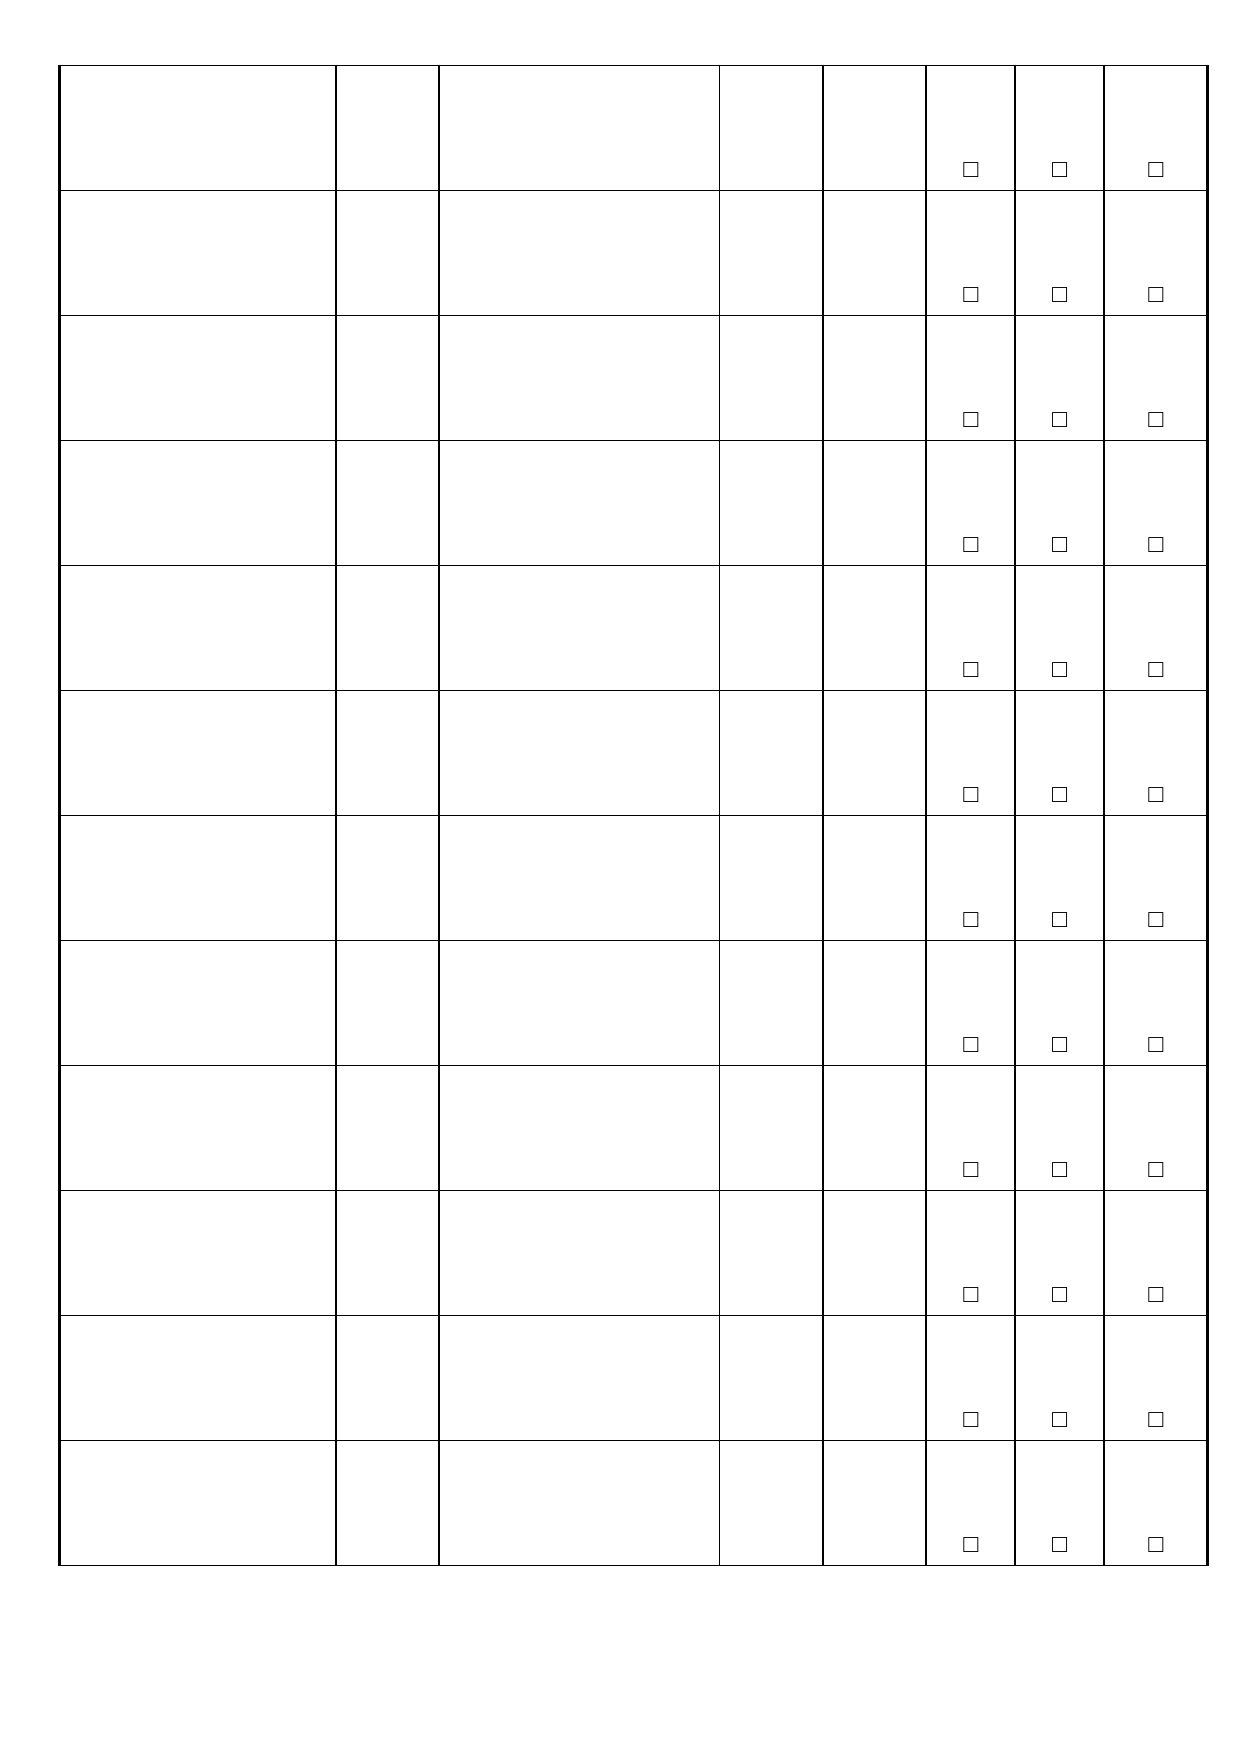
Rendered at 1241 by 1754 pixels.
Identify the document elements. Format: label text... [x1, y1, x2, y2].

table_cell [720, 1191, 822, 1314]
table_cell [440, 441, 719, 564]
table_cell □ [1016, 1191, 1103, 1314]
table_cell [440, 316, 719, 439]
table_cell [337, 1441, 438, 1564]
table_cell [824, 941, 925, 1064]
table_cell [720, 191, 822, 314]
table_cell [61, 441, 335, 564]
table_cell □ [1105, 66, 1206, 189]
table_cell □ [927, 566, 1014, 689]
table_cell [440, 691, 719, 814]
table_cell [824, 816, 925, 939]
table_cell [720, 316, 822, 439]
table_cell □ [1016, 566, 1103, 689]
table_cell [824, 66, 925, 189]
table_cell □ [1105, 316, 1206, 439]
table_cell [440, 816, 719, 939]
table_cell [824, 1441, 925, 1564]
table_cell □ [927, 1316, 1014, 1439]
table_cell □ [1016, 1316, 1103, 1439]
table_cell [337, 816, 438, 939]
table_cell [440, 1441, 719, 1564]
table_cell [720, 691, 822, 814]
table_cell □ [1016, 691, 1103, 814]
table_cell □ [927, 441, 1014, 564]
table_cell [440, 191, 719, 314]
table_cell [337, 1066, 438, 1189]
table_cell □ [927, 191, 1014, 314]
table_cell [61, 191, 335, 314]
table_cell [824, 191, 925, 314]
table_cell [61, 691, 335, 814]
table_cell [824, 441, 925, 564]
table_cell [61, 66, 335, 189]
table_cell □ [1016, 1066, 1103, 1189]
table_cell [337, 941, 438, 1064]
table_cell [61, 1441, 335, 1564]
table_cell [824, 1316, 925, 1439]
table_cell [720, 816, 822, 939]
table_cell [440, 941, 719, 1064]
table_cell □ [927, 1066, 1014, 1189]
table_cell [337, 316, 438, 439]
table_cell □ [1105, 566, 1206, 689]
table_cell [720, 566, 822, 689]
table_cell [337, 691, 438, 814]
table_cell [440, 1191, 719, 1314]
table_cell [61, 566, 335, 689]
table_cell [337, 1316, 438, 1439]
table_cell [440, 1316, 719, 1439]
table_cell □ [1105, 691, 1206, 814]
table_cell □ [1016, 316, 1103, 439]
table_cell □ [1105, 816, 1206, 939]
table_cell □ [1105, 1066, 1206, 1189]
table_cell □ [927, 691, 1014, 814]
table_cell □ [927, 1191, 1014, 1314]
table_cell [61, 1191, 335, 1314]
table_cell [824, 691, 925, 814]
table_cell □ [1016, 941, 1103, 1064]
table_cell □ [1016, 66, 1103, 189]
table_cell □ [927, 816, 1014, 939]
table_cell □ [1016, 816, 1103, 939]
table_cell □ [1105, 191, 1206, 314]
table_cell □ [1016, 191, 1103, 314]
table_cell □ [927, 1441, 1014, 1564]
table_cell [440, 66, 719, 189]
table_cell [720, 941, 822, 1064]
table_cell □ [1016, 441, 1103, 564]
table_cell □ [1105, 1316, 1206, 1439]
table_cell [337, 566, 438, 689]
table_cell [720, 441, 822, 564]
table_cell □ [927, 941, 1014, 1064]
table_cell [337, 191, 438, 314]
table_cell □ [1105, 941, 1206, 1064]
table_cell [337, 66, 438, 189]
table_cell [61, 1066, 335, 1189]
table_cell [440, 1066, 719, 1189]
table_cell [337, 1191, 438, 1314]
table_cell [720, 1066, 822, 1189]
table_cell □ [1105, 441, 1206, 564]
table_cell [337, 441, 438, 564]
table_cell [824, 566, 925, 689]
table_cell [61, 941, 335, 1064]
table_cell [824, 1066, 925, 1189]
table_cell □ [1016, 1441, 1103, 1564]
table_cell [824, 316, 925, 439]
table_cell [61, 1316, 335, 1439]
table_cell [720, 1316, 822, 1439]
table_cell □ [1105, 1441, 1206, 1564]
table_cell [440, 566, 719, 689]
table_cell [720, 66, 822, 189]
table_cell □ [927, 316, 1014, 439]
table_cell □ [927, 66, 1014, 189]
table_cell □ [1105, 1191, 1206, 1314]
table_cell [61, 316, 335, 439]
table_cell [720, 1441, 822, 1564]
table_cell [61, 816, 335, 939]
table_cell [824, 1191, 925, 1314]
